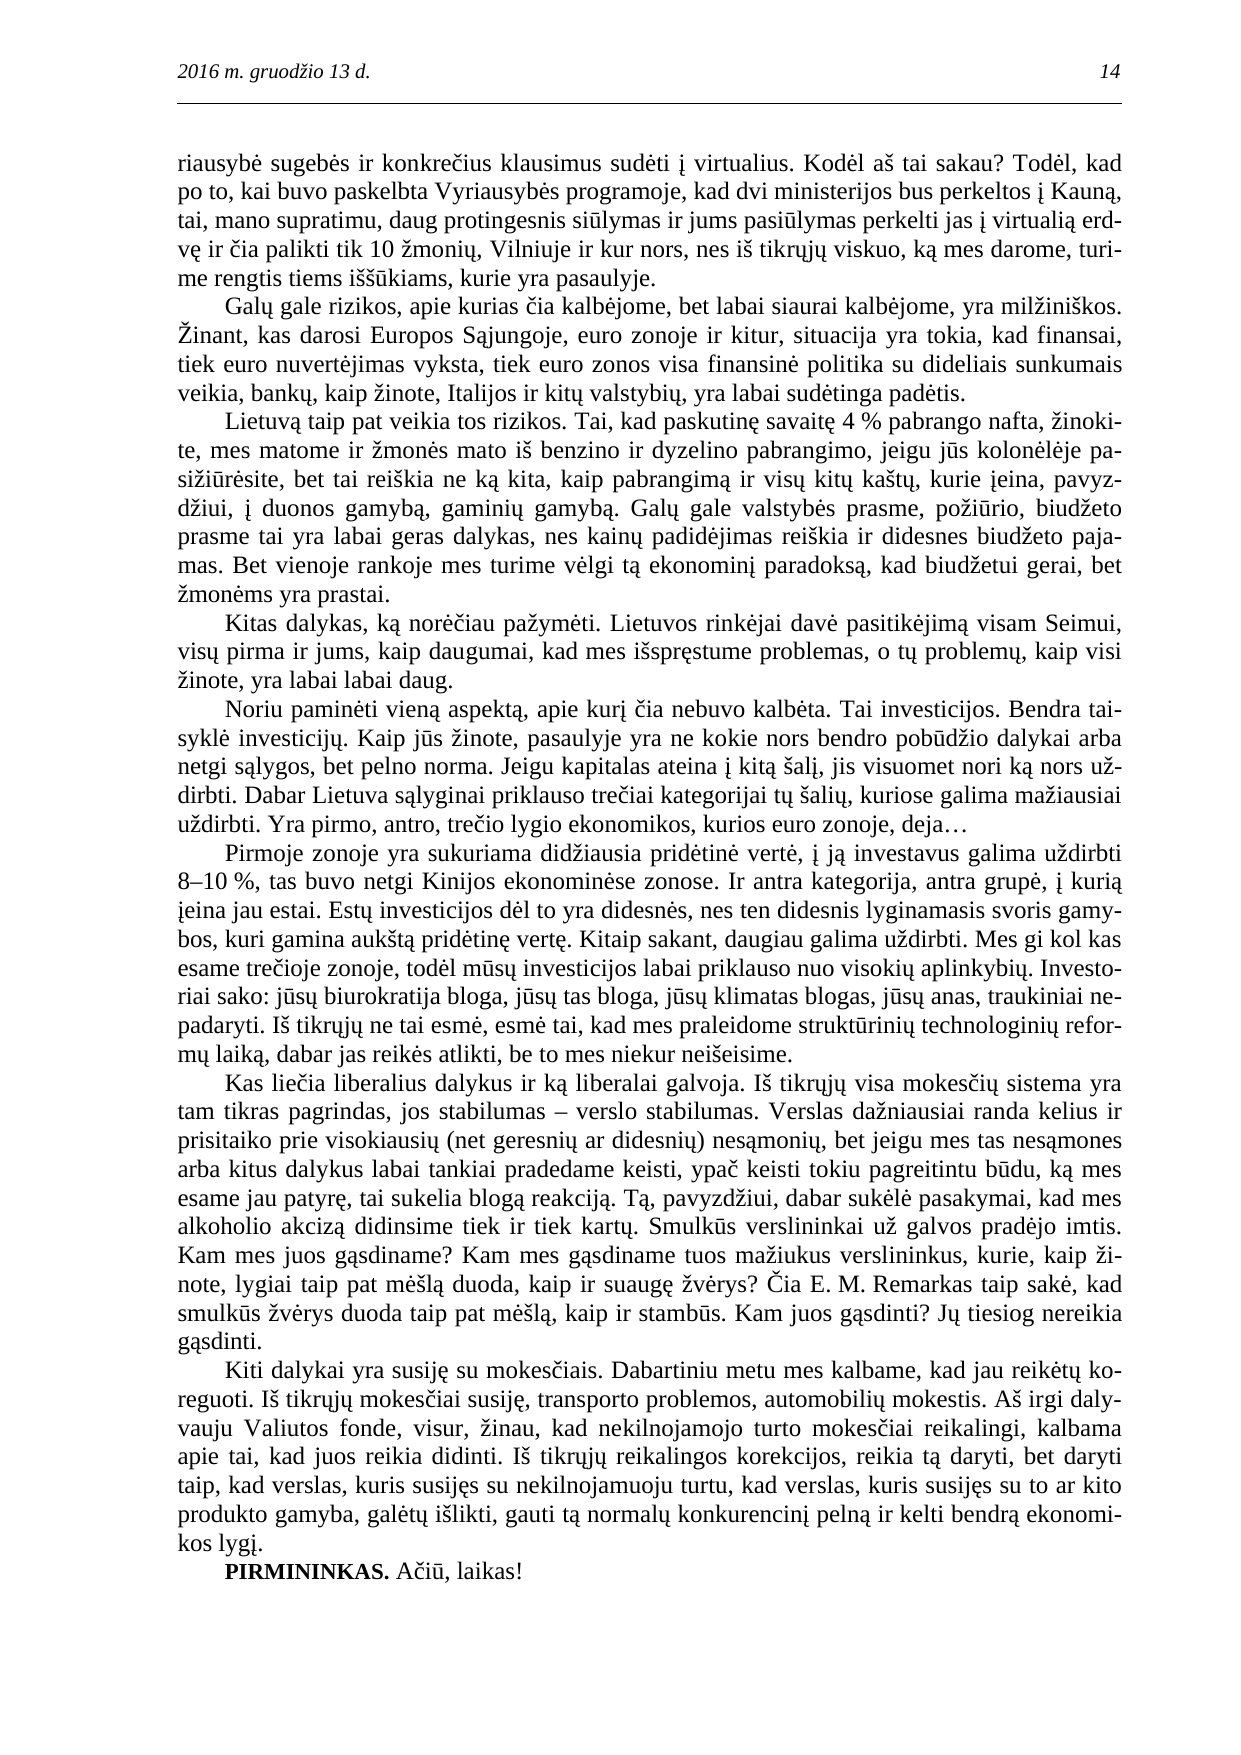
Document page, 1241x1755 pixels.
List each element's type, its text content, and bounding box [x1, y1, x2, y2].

text Kas lie­čia li­be­ra­lius da­ly­kus ir ką li­be­ra­lai gal­vo­ja. Iš tik­rų­jų vi­sa mo­kes­čių sis­te­ma yra tam tik­ras pa­grin­das, jos sta­bi­lu­mas – ver­slo sta­bi­lu­mas. Ver­slas daž­niau­siai ran­da ke­lius ir pri­si­tai­ko prie vi­so­kiau­sių (net ge­res­nių ar di­des­nių) ne­są­mo­nių, bet jei­gu mes tas ne­są­mo­nes ar­ba ki­tus da­ly­kus la­bai tan­kiai pra­de­da­me keis­ti, ypač keis­ti to­kiu pa­grei­tin­tu bū­du, ką mes esa­me jau pa­ty­rę, tai su­ke­lia blo­gą re­ak­ci­ją. Tą, pa­vyz­džiui, da­bar su­kė­lė pa­sa­ky­mai, kad mes al­ko­ho­lio ak­ci­zą di­din­si­me tiek ir tiek kar­tų. Smul­kūs ver­sli­nin­kai už gal­vos pra­dė­jo im­tis. Kam mes juos gąs­di­na­me? Kam mes gąs­di­na­me tuos ma­žiu­kus ver­sli­nin­kus, ku­rie, kaip ži­note, ly­giai taip pat mėš­lą duo­da, kaip ir su­au­gę žvė­rys? Čia E. M. Re­mar­kas taip sa­kė, kad smul­kūs žvė­rys duo­da taip pat mėš­lą, kaip ir stam­būs. Kam juos gąs­din­ti? Jų tie­siog ne­rei­kia gąs­din­ti. [177, 1068, 1122, 1355]
text No­riu pa­mi­nė­ti vie­ną as­pek­tą, apie ku­rį čia ne­bu­vo kal­bė­ta. Tai in­ves­ti­ci­jos. Ben­dra tai­syk­lė in­ves­ti­ci­jų. Kaip jūs ži­no­te, pa­sau­ly­je yra ne ko­kie nors ben­dro po­bū­džio da­ly­kai ar­ba net­gi są­ly­gos, bet pel­no nor­ma. Jei­gu ka­pi­ta­las at­ei­na į ki­tą ša­lį, jis vi­suo­met no­ri ką nors už­dirb­ti. Da­bar Lie­tu­va są­ly­gi­nai pri­klau­so tre­čiai ka­te­go­ri­jai tų ša­lių, ku­rio­se ga­li­ma ma­žiau­siai už­dirb­ti. Yra pir­mo, an­tro, tre­čio ly­gio eko­no­mi­kos, ku­rios eu­ro zo­no­je, de­ja… [177, 694, 1122, 838]
text Lie­tu­vą taip pat vei­kia tos ri­zi­kos. Tai, kad pas­ku­ti­nę sa­vai­tę 4 % pa­bran­go naf­ta, ži­no­ki­te, mes ma­to­me ir žmo­nės ma­to iš ben­zi­no ir dy­ze­li­no pa­bran­gi­mo, jei­gu jūs ko­lo­nė­lė­je pa­sižiū­rė­si­te, bet tai reiš­kia ne ką ki­ta, kaip pa­bran­gi­mą ir vi­sų ki­tų kaš­tų, ku­rie įei­na, pa­vyz­džiui, į duo­nos ga­my­bą, ga­mi­nių ga­my­bą. Ga­lų ga­le vals­ty­bės pras­me, po­žiū­rio, biu­dže­to pras­me tai yra la­bai ge­ras da­ly­kas, nes kai­nų pa­di­dė­ji­mas reiš­kia ir di­des­nes biu­dže­to pa­ja­mas. Bet vie­no­je ran­ko­je mes tu­ri­me vėl­gi tą eko­no­mi­nį pa­ra­dok­są, kad biu­dže­tui ge­rai, bet žmo­nėms yra pras­tai. [177, 406, 1122, 608]
text PIRMININKAS. Ačiū, lai­kas! [177, 1556, 1122, 1585]
text Ki­ti da­ly­kai yra su­si­ję su mo­kes­čiais. Da­bar­ti­niu me­tu mes kal­ba­me, kad jau rei­kė­tų ko­re­guo­ti. Iš tik­rų­jų mo­kes­čiai su­si­ję, trans­por­to pro­ble­mos, au­to­mo­bi­lių mo­kes­tis. Aš ir­gi da­ly­vau­ju Va­liu­tos fon­de, vi­sur, ži­nau, kad ne­kil­no­ja­mo­jo tur­to mo­kes­čiai rei­ka­lin­gi, kal­ba­ma apie tai, kad juos rei­kia di­din­ti. Iš tik­rų­jų rei­ka­lin­gos ko­rek­ci­jos, rei­kia tą da­ry­ti, bet da­ry­ti taip, kad ver­slas, ku­ris su­si­jęs su ne­kil­no­ja­muo­ju tur­tu, kad ver­slas, ku­ris su­si­jęs su to ar ki­to pro­duk­to ga­my­ba, ga­lė­tų iš­lik­ti, gau­ti tą nor­ma­lų kon­ku­ren­ci­nį pel­ną ir kel­ti ben­drą eko­no­mi­kos ly­gį. [177, 1355, 1122, 1556]
text Pir­mo­je zo­no­je yra su­ku­ria­ma di­džiau­sia pri­dė­ti­nė ver­tė, į ją in­ves­ta­vus ga­li­ma už­dirb­ti 8–10 %, tas bu­vo net­gi Ki­ni­jos eko­no­mi­nė­se zo­no­se. Ir an­tra ka­te­go­ri­ja, an­tra gru­pė, į ku­rią įei­na jau es­tai. Es­tų in­ves­ti­ci­jos dėl to yra di­des­nės, nes ten di­des­nis ly­gi­na­ma­sis svo­ris ga­my­bos, ku­ri ga­mi­na aukš­tą pri­dė­ti­nę ver­tę. Ki­taip sa­kant, dau­giau ga­li­ma už­dirb­ti. Mes gi kol kas esa­me tre­čio­je zo­no­je, to­dėl mū­sų in­ves­ti­ci­jos la­bai pri­klau­so nuo vi­so­kių ap­lin­ky­bių. In­ves­to­riai sa­ko: jū­sų biu­ro­kratija blo­ga, jū­sų tas blo­ga, jū­sų kli­ma­tas blo­gas, jū­sų anas, trau­ki­niai ne­pa­da­ry­ti. Iš tik­rų­jų ne tai es­mė, es­mė tai, kad mes pra­lei­do­me struk­tū­ri­nių tech­no­lo­gi­nių re­for­mų lai­ką, da­bar jas rei­kės at­lik­ti, be to mes nie­kur ne­iš­ei­si­me. [177, 838, 1122, 1068]
text Ga­lų ga­le ri­zi­kos, apie ku­rias čia kal­bė­jo­me, bet la­bai siau­rai kal­bė­jo­me, yra mil­ži­niš­kos. Ži­nant, kas da­ro­si Eu­ro­pos Są­jun­go­je, eu­ro zo­no­je ir ki­tur, si­tu­a­ci­ja yra to­kia, kad fi­nan­sai, tiek eu­ro nu­ver­tė­ji­mas vyks­ta, tiek eu­ro zo­nos vi­sa fi­nan­si­nė po­li­ti­ka su di­de­liais sun­ku­mais vei­kia, ban­kų, kaip ži­no­te, Ita­li­jos ir ki­tų vals­ty­bių, yra la­bai su­dė­tin­ga pa­dė­tis. [177, 291, 1122, 406]
text Ki­tas da­ly­kas, ką no­rė­čiau pa­žy­mė­ti. Lie­tu­vos rin­kė­jai da­vė pa­si­ti­kė­ji­mą vi­sam Sei­mui, vi­sų pir­ma ir jums, kaip dau­gu­mai, kad mes iš­spręs­tu­me pro­ble­mas, o tų pro­ble­mų, kaip vi­si ži­no­te, yra la­bai la­bai daug. [177, 608, 1122, 694]
text riau­sy­bė su­ge­bės ir kon­kre­čius klau­si­mus su­dė­ti į vir­tu­a­lius. Ko­dėl aš tai sa­kau? To­dėl, kad po to, kai bu­vo pa­skelb­ta Vy­riau­sy­bės pro­gra­mo­je, kad dvi mi­nis­te­ri­jos bus per­kel­tos į Kau­ną, tai, ma­no su­pra­ti­mu, daug pro­tin­ges­nis siū­ly­mas ir jums pa­siū­ly­mas per­kel­ti jas į vir­tu­a­lią erd­vę ir čia pa­lik­ti tik 10 žmo­nių, Vil­niu­je ir kur nors, nes iš tik­rų­jų vis­kuo, ką mes da­ro­me, tu­ri­me reng­tis tiems iš­šū­kiams, ku­rie yra pa­sau­ly­je. [177, 148, 1122, 291]
